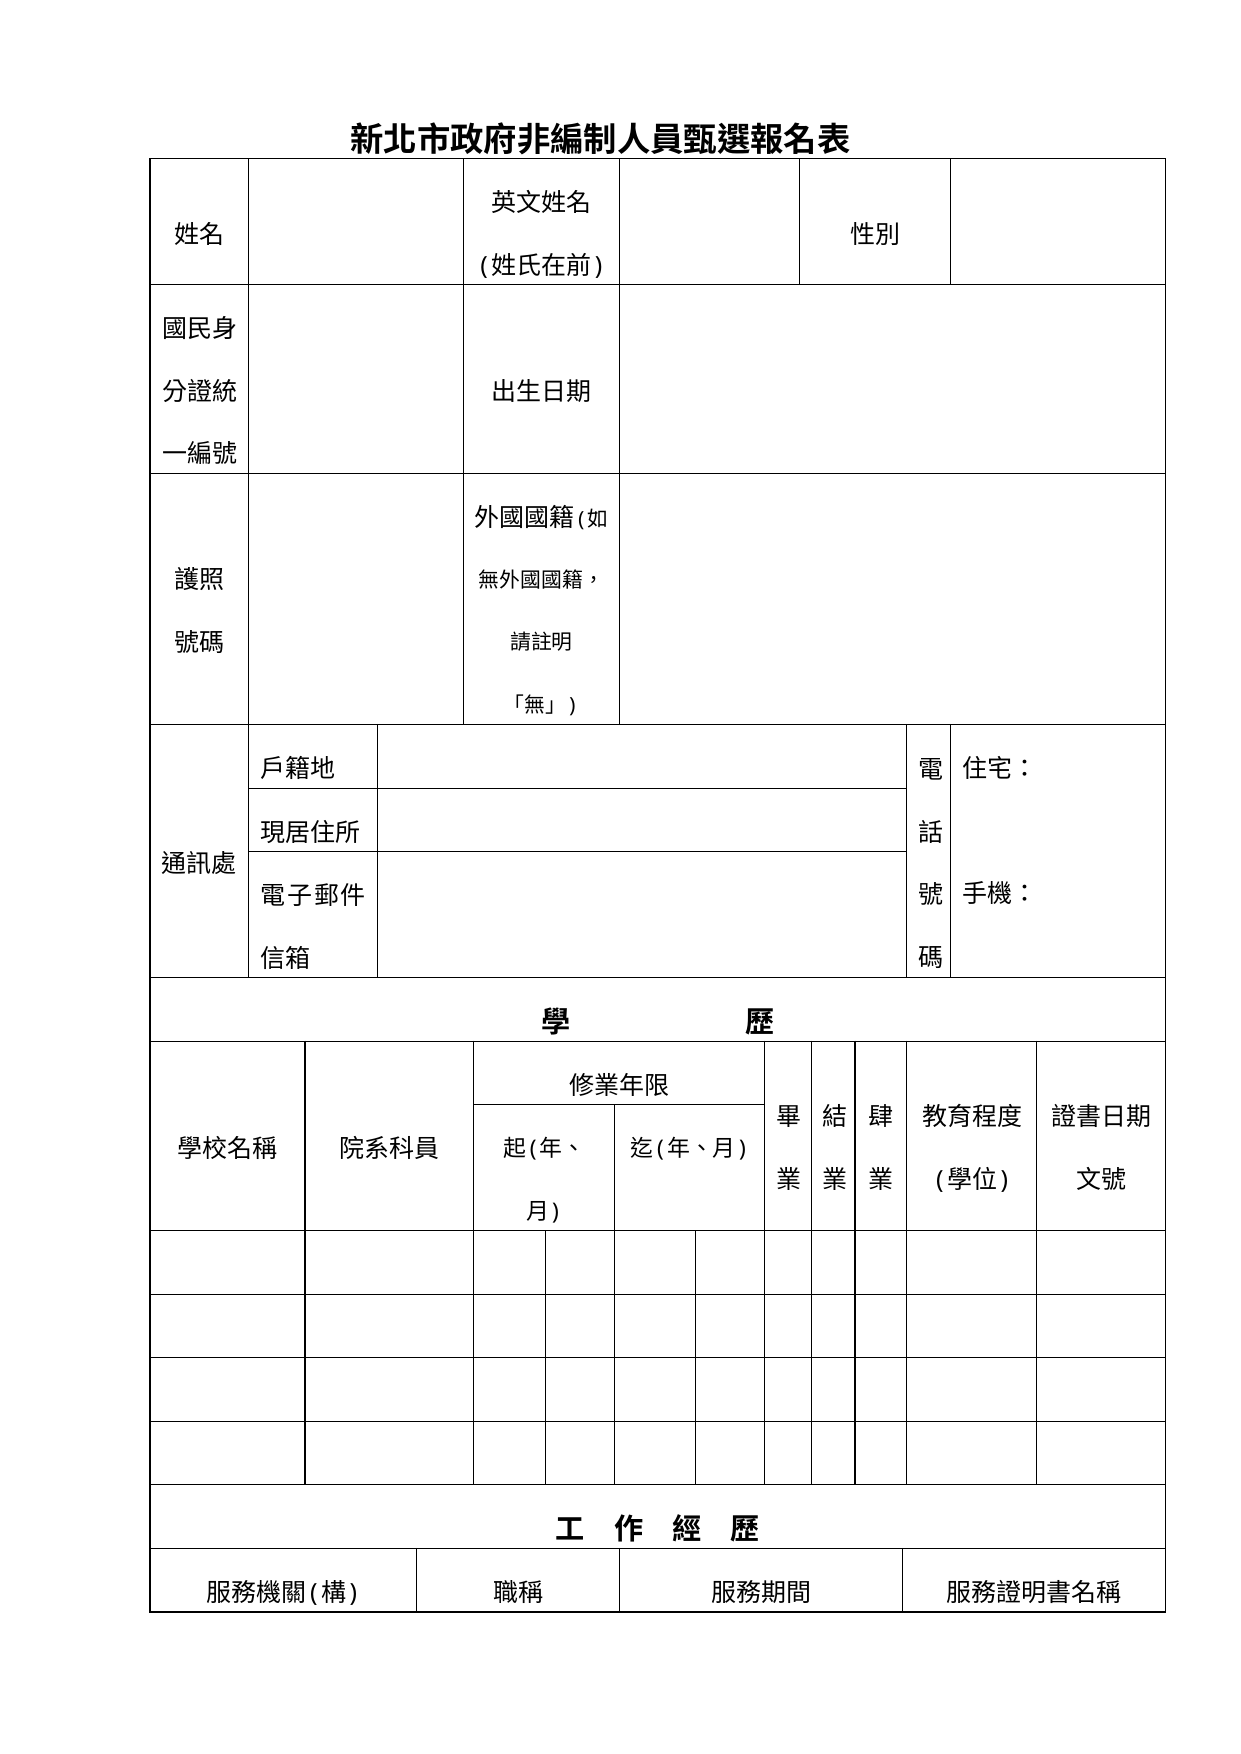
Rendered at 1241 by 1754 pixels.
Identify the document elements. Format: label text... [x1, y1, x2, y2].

table_cell [696, 1358, 764, 1421]
table_cell [620, 474, 1165, 724]
table_cell [306, 1358, 473, 1421]
table_cell 護照 號碼 [151, 474, 248, 724]
table_cell [812, 1295, 854, 1357]
table_cell [765, 1295, 811, 1357]
table_cell 工 作 經 歷 [151, 1485, 1165, 1548]
table_cell 起(年、月) [474, 1105, 614, 1230]
table_cell [378, 725, 906, 787]
table_cell [1037, 1422, 1165, 1484]
table_header [620, 159, 799, 284]
table_cell 教育程度(學位) [907, 1042, 1036, 1230]
table_cell [474, 1358, 545, 1421]
table_cell 戶籍地 [249, 725, 377, 787]
table_cell [546, 1295, 614, 1357]
table_cell [546, 1422, 614, 1484]
table_cell 學 歷 [151, 978, 1165, 1041]
table_cell [856, 1358, 906, 1421]
table_cell 肆業 [856, 1042, 906, 1230]
table_cell [474, 1422, 545, 1484]
table_cell [378, 852, 906, 977]
table_cell [765, 1358, 811, 1421]
table_cell [615, 1422, 695, 1484]
table_cell [696, 1231, 764, 1294]
table_cell [696, 1422, 764, 1484]
table_header 英文姓名 (姓氏在前) [464, 159, 619, 284]
table_header [249, 159, 463, 284]
table_cell 職稱 [417, 1549, 619, 1611]
table_header 姓名 [151, 159, 248, 284]
table_cell [249, 474, 463, 724]
table_cell [474, 1231, 545, 1294]
table_cell [151, 1358, 304, 1421]
table_cell [620, 285, 1165, 473]
table_cell 通訊處 [151, 725, 248, 977]
table_header 性別 [800, 159, 950, 284]
table_cell [306, 1295, 473, 1357]
table_cell [696, 1295, 764, 1357]
table_cell 出生日期 [464, 285, 619, 473]
table_cell [249, 285, 463, 473]
table_cell [546, 1358, 614, 1421]
table_cell 服務證明書名稱 [903, 1549, 1165, 1611]
table_cell [812, 1422, 854, 1484]
table_cell [856, 1295, 906, 1357]
table_cell 國民身分證統一編號 [151, 285, 248, 473]
table_cell [306, 1231, 473, 1294]
table_cell [151, 1231, 304, 1294]
table_cell 電話號碼 [907, 725, 950, 977]
table_cell [765, 1231, 811, 1294]
table_cell 學校名稱 [151, 1042, 304, 1230]
table_cell [907, 1358, 1036, 1421]
table_cell 院系科員 [306, 1042, 473, 1230]
table_cell [907, 1295, 1036, 1357]
table_header [951, 159, 1165, 284]
table_cell 結 業 [812, 1042, 854, 1230]
table_cell 住宅： 手機： [951, 725, 1165, 977]
table_cell [812, 1358, 854, 1421]
table_cell [615, 1231, 695, 1294]
table_cell 服務機關(構) [151, 1549, 416, 1611]
table_cell [856, 1231, 906, 1294]
table_cell [615, 1358, 695, 1421]
table_cell [812, 1231, 854, 1294]
table_cell [474, 1295, 545, 1357]
table_cell [1037, 1231, 1165, 1294]
table_cell [306, 1422, 473, 1484]
table_cell 修業年限 [474, 1042, 764, 1104]
table_cell 電子郵件信箱 [249, 852, 377, 977]
text 新北市政府非編制人員甄選報名表 [150, 96, 1152, 158]
table_cell [907, 1422, 1036, 1484]
table_cell 證書日期文號 [1037, 1042, 1165, 1230]
table_cell [615, 1295, 695, 1357]
table_cell [378, 789, 906, 851]
table_cell [546, 1231, 614, 1294]
table_cell 外國國籍(如無外國國籍，請註明「無」) [464, 474, 619, 724]
table_cell [856, 1422, 906, 1484]
table_cell [907, 1231, 1036, 1294]
table_cell 服務期間 [620, 1549, 902, 1611]
table_cell [151, 1295, 304, 1357]
table_cell [1037, 1295, 1165, 1357]
table_cell 迄(年、月) [615, 1105, 764, 1230]
table_cell 現居住所 [249, 789, 377, 851]
table_cell 畢業 [765, 1042, 811, 1230]
table_cell [151, 1422, 304, 1484]
table_cell [1037, 1358, 1165, 1421]
table_cell [765, 1422, 811, 1484]
